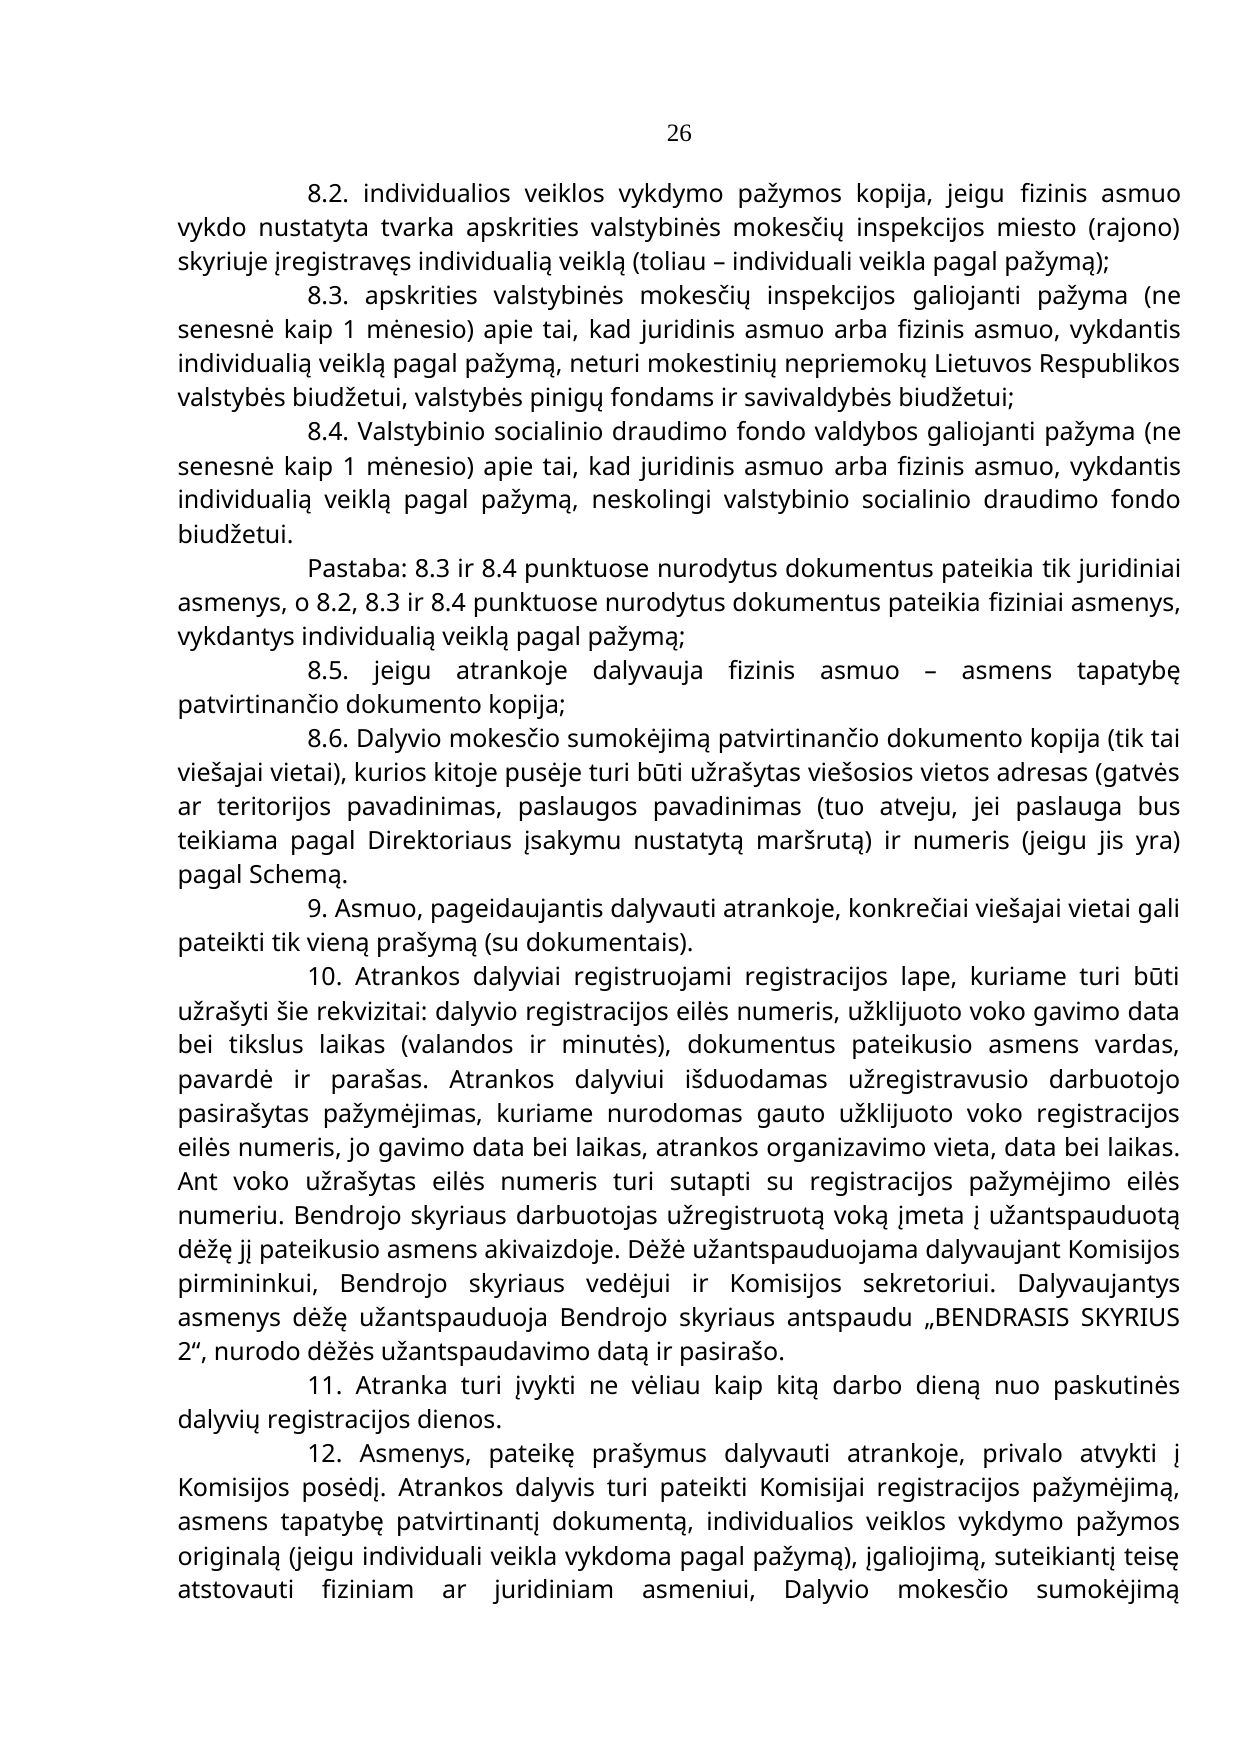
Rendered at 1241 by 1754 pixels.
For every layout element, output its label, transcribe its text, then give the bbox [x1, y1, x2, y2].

text 8.6. Dalyvio mokesčio sumokėjimą patvirtinančio dokumento kopija (tik tai viešajai vietai), kurios kitoje pusėje turi būti užrašytas viešosios vietos adresas (gatvės ar teritorijos pavadinimas, paslaugos pavadinimas (tuo atveju, jei paslauga bus teikiama pagal Direktoriaus įsakymu nustatytą maršrutą) ir numeris (jeigu jis yra) pagal Schemą. [177, 721, 1181, 891]
text 8.4. Valstybinio socialinio draudimo fondo valdybos galiojanti pažyma (ne senesnė kaip 1 mėnesio) apie tai, kad juridinis asmuo arba fizinis asmuo, vykdantis individualią veiklą pagal pažymą, neskolingi valstybinio socialinio draudimo fondo biudžetui. [177, 414, 1181, 550]
text 8.2. individualios veiklos vykdymo pažymos kopija, jeigu fizinis asmuo vykdo nustatyta tvarka apskrities valstybinės mokesčių inspekcijos miesto (rajono) skyriuje įregistravęs individualią veiklą (toliau – individuali veikla pagal pažymą); [177, 176, 1181, 278]
text 10. Atrankos dalyviai registruojami registracijos lape, kuriame turi būti užrašyti šie rekvizitai: dalyvio registracijos eilės numeris, užklijuoto voko gavimo data bei tikslus laikas (valandos ir minutės), dokumentus pateikusio asmens vardas, pavardė ir parašas. Atrankos dalyviui išduodamas užregistravusio darbuotojo pasirašytas pažymėjimas, kuriame nurodomas gauto užklijuoto voko registracijos eilės numeris, jo gavimo data bei laikas, atrankos organizavimo vieta, data bei laikas. Ant voko užrašytas eilės numeris turi sutapti su registracijos pažymėjimo eilės numeriu. Bendrojo skyriaus darbuotojas užregistruotą voką įmeta į užantspauduotą dėžę jį pateikusio asmens akivaizdoje. Dėžė užantspauduojama dalyvaujant Komisijos pirmininkui, Bendrojo skyriaus vedėjui ir Komisijos sekretoriui. Dalyvaujantys asmenys dėžę užantspauduoja Bendrojo skyriaus antspaudu „BENDRASIS SKYRIUS 2“, nurodo dėžės užantspaudavimo datą ir pasirašo. [177, 959, 1181, 1368]
text 8.3. apskrities valstybinės mokesčių inspekcijos galiojanti pažyma (ne senesnė kaip 1 mėnesio) apie tai, kad juridinis asmuo arba fizinis asmuo, vykdantis individualią veiklą pagal pažymą, neturi mokestinių nepriemokų Lietuvos Respublikos valstybės biudžetui, valstybės pinigų fondams ir savivaldybės biudžetui; [177, 278, 1181, 414]
text 9. Asmuo, pageidaujantis dalyvauti atrankoje, konkrečiai viešajai vietai gali pateikti tik vieną prašymą (su dokumentais). [177, 891, 1181, 959]
text Pastaba: 8.3 ir 8.4 punktuose nurodytus dokumentus pateikia tik juridiniai asmenys, o 8.2, 8.3 ir 8.4 punktuose nurodytus dokumentus pateikia fiziniai asmenys, vykdantys individualią veiklą pagal pažymą; [177, 550, 1181, 652]
text 12. Asmenys, pateikę prašymus dalyvauti atrankoje, privalo atvykti į Komisijos posėdį. Atrankos dalyvis turi pateikti Komisijai registracijos pažymėjimą, asmens tapatybę patvirtinantį dokumentą, individualios veiklos vykdymo pažymos originalą (jeigu individuali veikla vykdoma pagal pažymą), įgaliojimą, suteikiantį teisę atstovauti fiziniam ar juridiniam asmeniui, Dalyvio mokesčio sumokėjimą [177, 1436, 1181, 1606]
text 8.5. jeigu atrankoje dalyvauja fizinis asmuo – asmens tapatybę patvirtinančio dokumento kopija; [177, 652, 1181, 721]
text 11. Atranka turi įvykti ne vėliau kaip kitą darbo dieną nuo paskutinės dalyvių registracijos dienos. [177, 1368, 1181, 1436]
